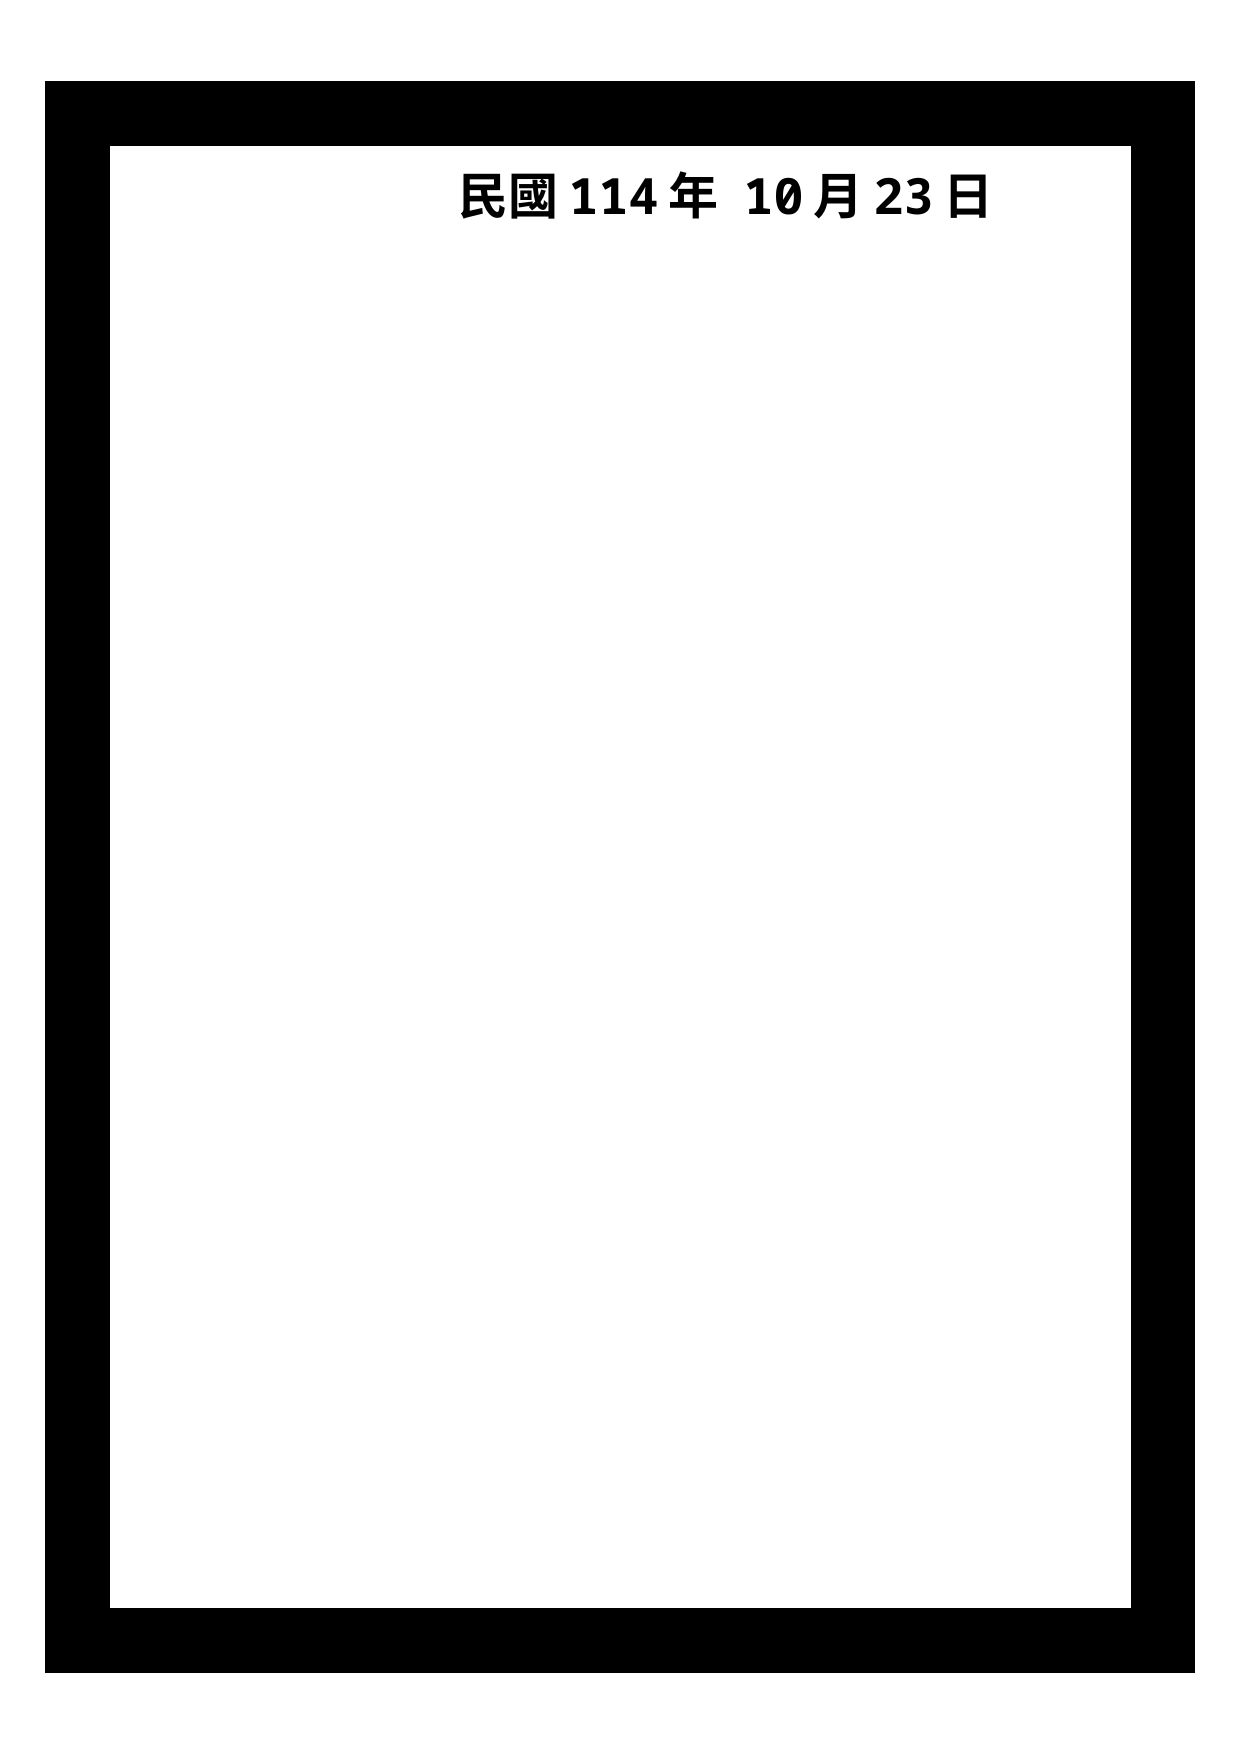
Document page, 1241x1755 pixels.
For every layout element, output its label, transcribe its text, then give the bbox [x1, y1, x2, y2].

text 民國114年 10月23日 [118, 148, 1043, 233]
